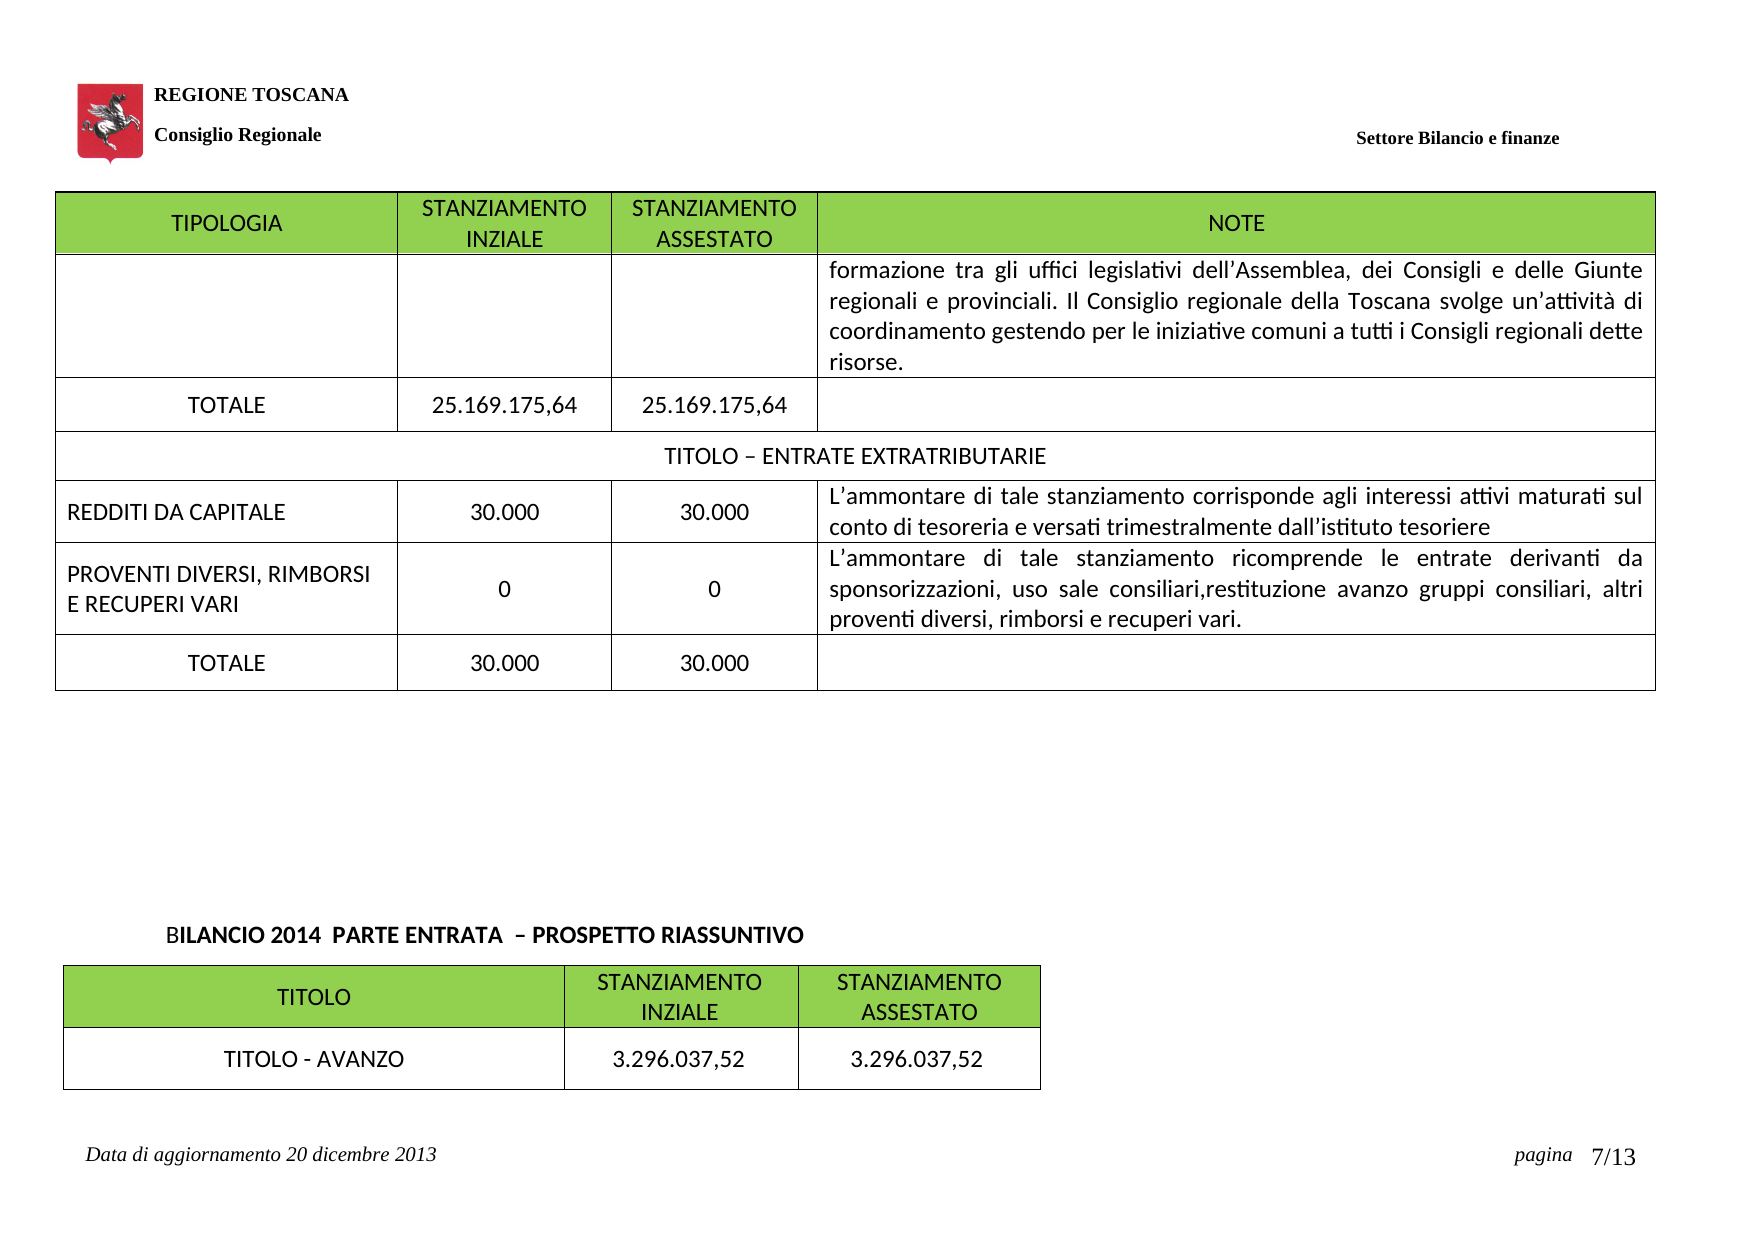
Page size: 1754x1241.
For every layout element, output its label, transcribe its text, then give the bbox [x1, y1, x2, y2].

table_cell 30.000 [612, 635, 817, 689]
table_cell TOTALE [56, 635, 397, 689]
table_cell 30.000 [612, 481, 817, 542]
table_header TITOLO [64, 966, 564, 1027]
table_cell 0 [398, 543, 611, 634]
table_cell L’ammontare di tale stanziamento ricomprende le entrate derivanti da sponsorizzazioni, uso sale consiliari,restituzione avanzo gruppi consiliari, altri proventi diversi, rimborsi e recuperi vari. [818, 543, 1655, 634]
table_cell 3.296.037,52 [565, 1028, 798, 1089]
table_cell 30.000 [398, 481, 611, 542]
table_cell PROVENTI DIVERSI, RIMBORSI E RECUPERI VARI [56, 543, 397, 634]
table_header NOTE [818, 193, 1655, 253]
table_cell TITOLO – ENTRATE EXTRATRIBUTARIE [56, 432, 1655, 479]
table_cell 0 [612, 543, 817, 634]
table_header STANZIAMENTO ASSESTATO [799, 966, 1040, 1027]
table_header TIPOLOGIA [56, 193, 397, 253]
table_header STANZIAMENTO INZIALE [398, 193, 611, 253]
table_cell TITOLO - AVANZO [64, 1028, 564, 1089]
table_cell [612, 255, 817, 377]
table_cell [818, 635, 1655, 689]
table_cell TOTALE [56, 378, 397, 431]
table_cell formazione tra gli uffici legislativi dell’Assemblea, dei Consigli e delle Giunte regionali e provinciali. Il Consiglio regionale della Toscana svolge un’attività di coordinamento gestendo per le iniziative comuni a tutti i Consigli regionali dette risorse. [818, 255, 1655, 377]
table_header STANZIAMENTO ASSESTATO [612, 193, 817, 253]
table_cell 3.296.037,52 [799, 1028, 1040, 1089]
table_cell REDDITI DA CAPITALE [56, 481, 397, 542]
table_cell [818, 378, 1655, 431]
table_cell [56, 255, 397, 377]
table_header STANZIAMENTO INZIALE [565, 966, 798, 1027]
table_cell L’ammontare di tale stanziamento corrisponde agli interessi attivi maturati sul conto di tesoreria e versati trimestralmente dall’istituto tesoriere [818, 481, 1655, 542]
table_cell 25.169.175,64 [612, 378, 817, 431]
table_cell 30.000 [398, 635, 611, 689]
table_cell 25.169.175,64 [398, 378, 611, 431]
table_cell [398, 255, 611, 377]
text BILANCIO 2014 PARTE ENTRATA – PROSPETTO RIASSUNTIVO [75, 919, 1636, 950]
